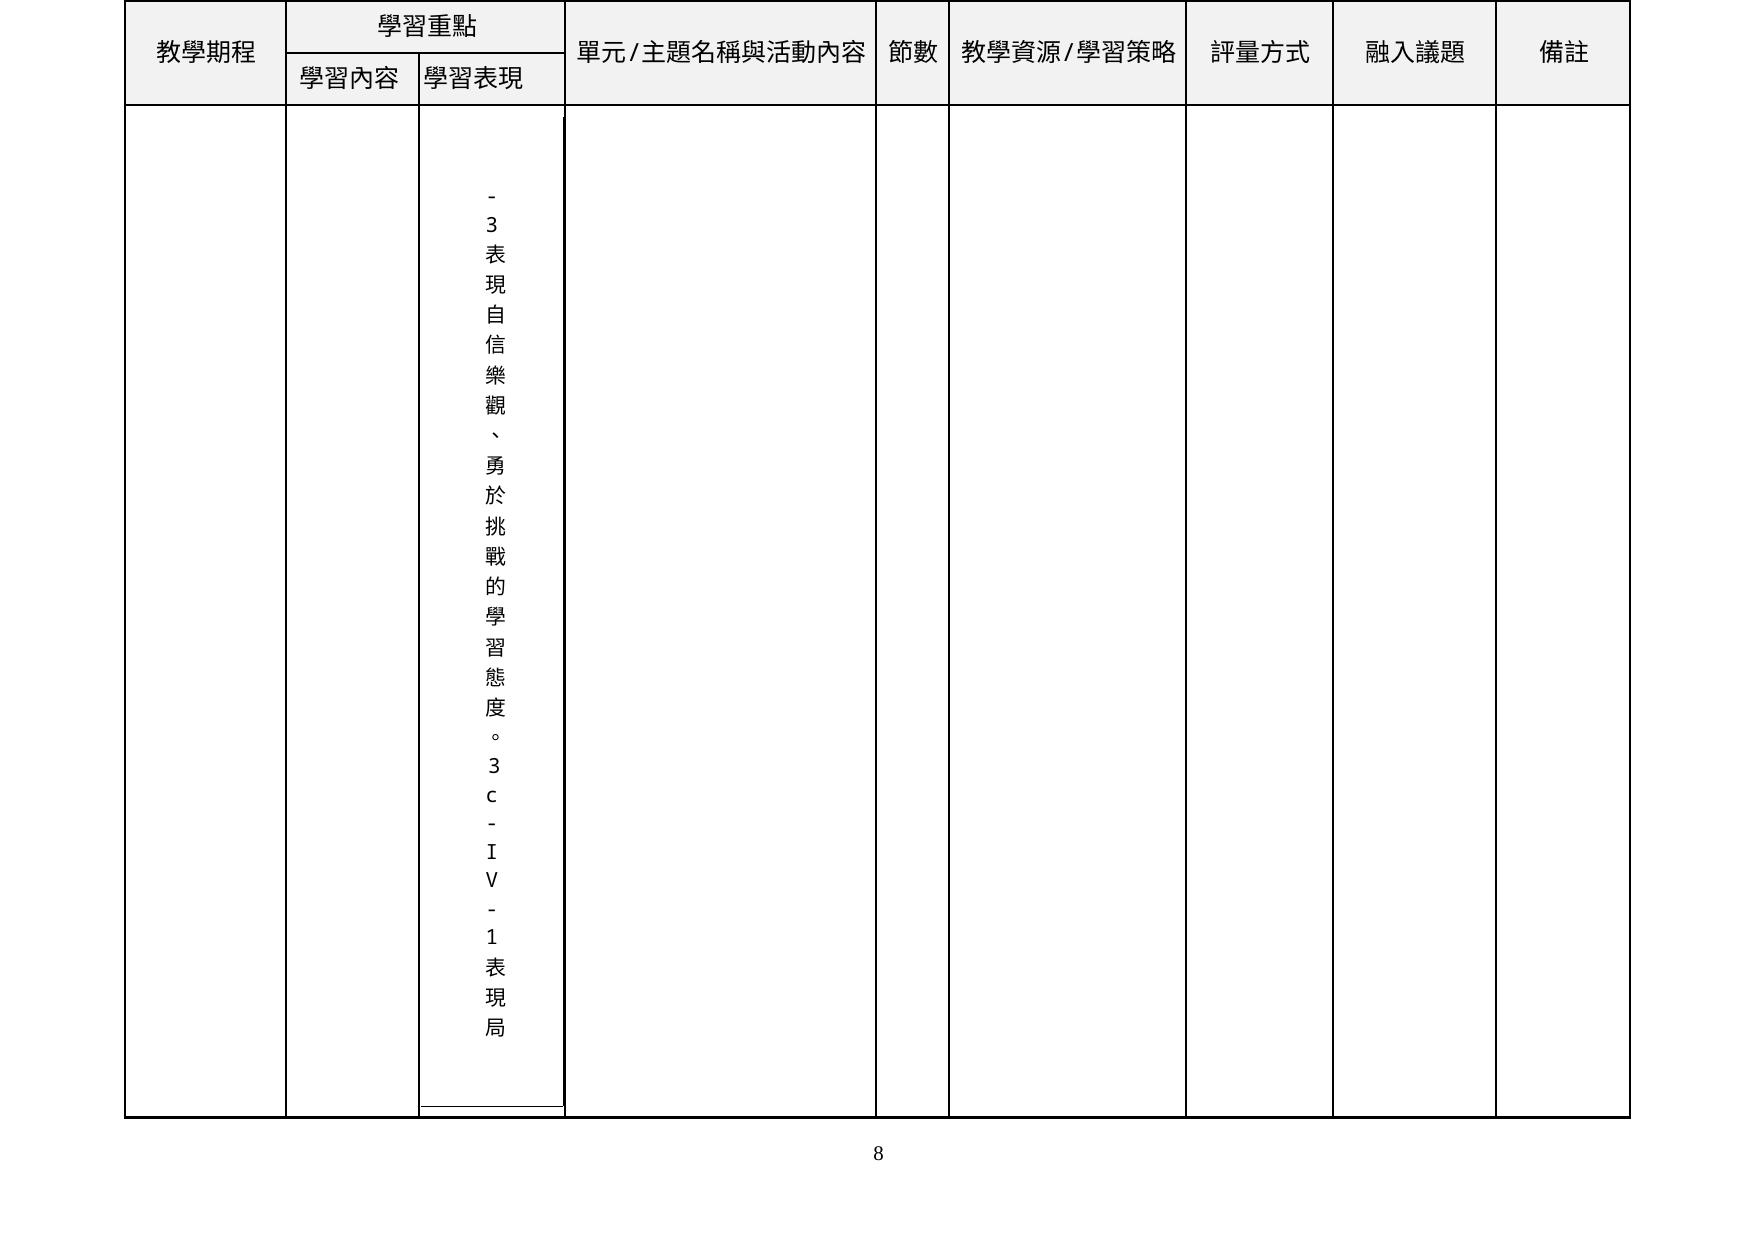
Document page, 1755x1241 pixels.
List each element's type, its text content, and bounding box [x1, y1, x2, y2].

table_cell 學習表現 [420, 54, 564, 104]
table_cell [877, 106, 948, 1116]
table_cell [126, 106, 285, 1116]
table_cell [950, 106, 1185, 1116]
table_header 節數 [877, 2, 948, 104]
table_cell [1334, 106, 1495, 1116]
table_cell [287, 106, 418, 1116]
table_cell [1187, 106, 1332, 1116]
table_header 融入議題 [1334, 2, 1495, 104]
table_header 教學期程 [126, 2, 285, 104]
table_header 評量方式 [1187, 2, 1332, 104]
table_cell [566, 106, 875, 1116]
table_header 學習重點 [287, 2, 564, 52]
table_header 單元/主題名稱與活動內容 [566, 2, 875, 104]
table_header 教學資源/學習策略 [950, 2, 1185, 104]
table_header 備註 [1497, 2, 1629, 104]
table_cell [1497, 106, 1629, 1116]
table_cell 3表現自信樂觀、勇於挑戰的學習態度。 3c-IV-1表現局 [420, 106, 564, 1116]
table_cell 學習內容 [287, 54, 418, 104]
